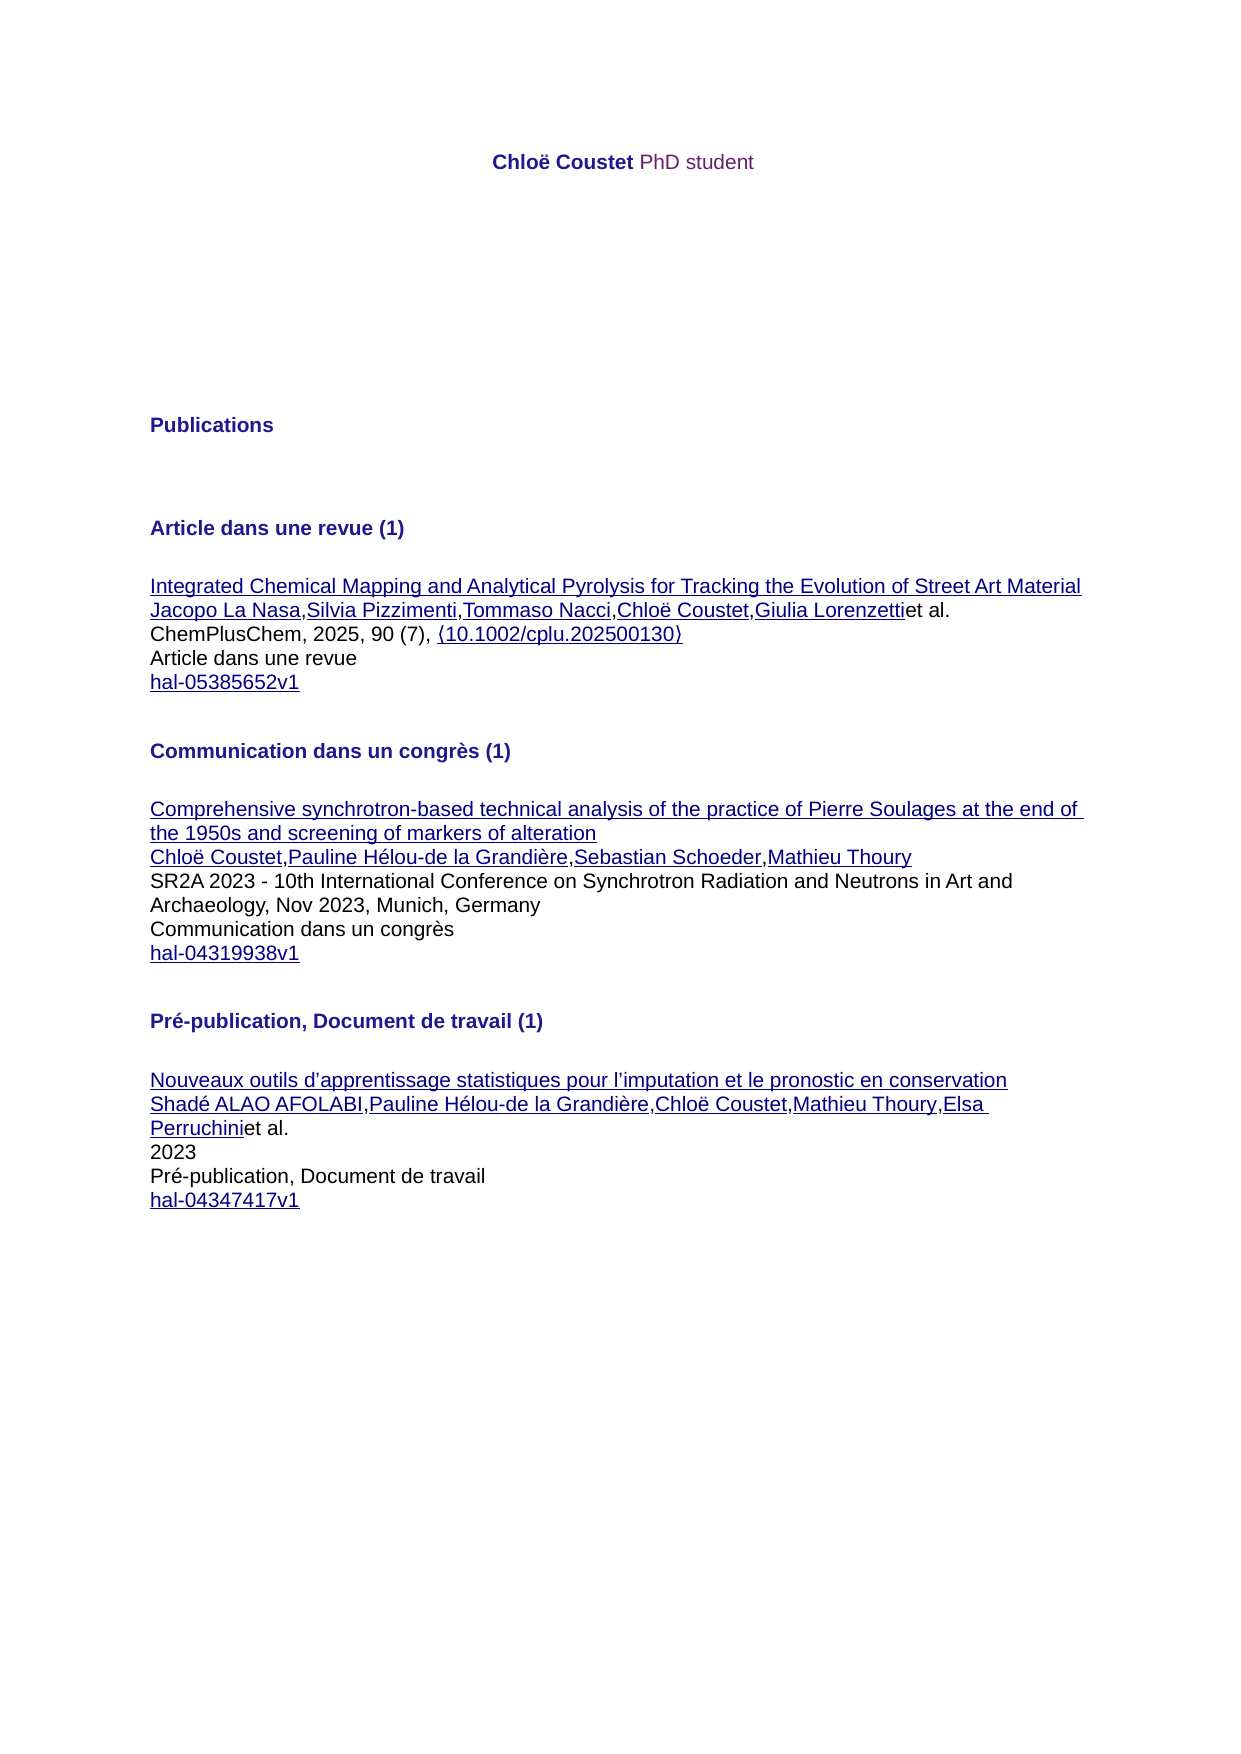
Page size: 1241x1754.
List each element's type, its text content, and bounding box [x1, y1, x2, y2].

table_header Nouveaux outils d’apprentissage statistiques pour l’imputation et le pronostic en conservation Shadé ALAO AFOLABI,Pauline Hélou-de la Grandière,Chloë Coustet,Mathieu Thoury,Elsa Perruchiniet al. 2023 Pré-publication, Document de travail hal-04347417v1 [150, 1068, 1090, 1211]
subtitle Pré-publication, Document de travail (1) [150, 1009, 1090, 1033]
table_header Comprehensive synchrotron-based technical analysis of the practice of Pierre Soulages at the end of the 1950s and screening of markers of alteration Chloë Coustet,Pauline Hélou-de la Grandière,Sebastian Schoeder,Mathieu Thoury SR2A 2023 - 10th International Conference on Synchrotron Radiation and Neutrons in Art and Archaeology, Nov 2023, Munich, Germany Communication dans un congrès hal-04319938v1 [150, 797, 1090, 964]
subtitle Chloë Coustet PhD student [150, 150, 1090, 174]
subtitle Publications [150, 412, 1090, 436]
subtitle Article dans une revue (1) [150, 516, 1090, 539]
table_header Integrated Chemical Mapping and Analytical Pyrolysis for Tracking the Evolution of Street Art Material Jacopo La Nasa,Silvia Pizzimenti,Tommaso Nacci,Chloë Coustet,Giulia Lorenzettiet al. ChemPlusChem, 2025, 90 (7), ⟨10.1002/cplu.202500130⟩ Article dans une revue hal-05385652v1 [150, 574, 1090, 694]
subtitle Communication dans un congrès (1) [150, 738, 1090, 762]
